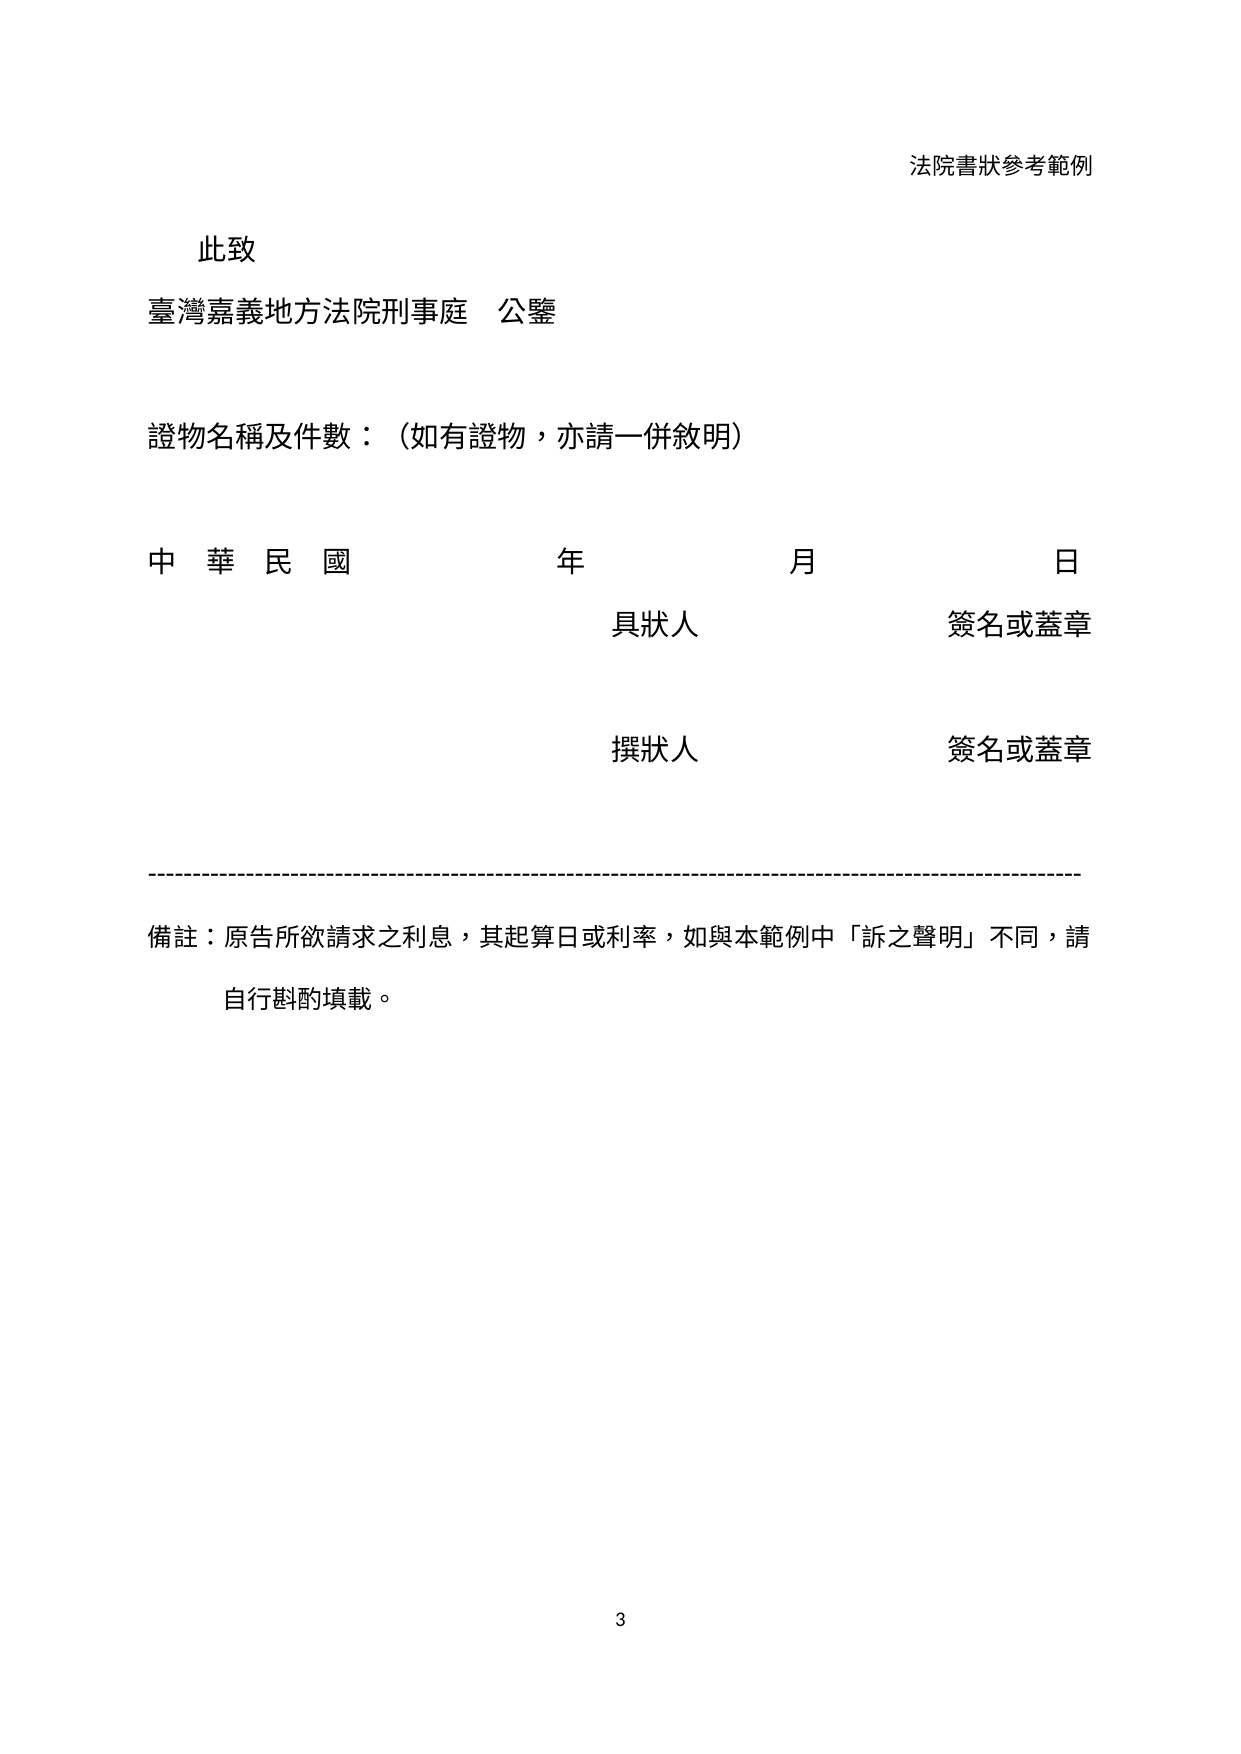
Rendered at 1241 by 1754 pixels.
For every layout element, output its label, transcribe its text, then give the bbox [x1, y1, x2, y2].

text 中 華 民 國 年 月 日 [148, 518, 1092, 581]
text 證物名稱及件數：（如有證物，亦請一併敘明） [148, 393, 1092, 456]
text --------------------------------------------------------------------------------------------------------- [148, 831, 1092, 893]
text 具狀人 簽名或蓋章 [148, 581, 1092, 643]
text 此致 [198, 206, 1092, 268]
text 臺灣嘉義地方法院刑事庭 公鑒 [148, 268, 1092, 331]
text 撰狀人 簽名或蓋章 [148, 706, 1092, 768]
text 備註：原告所欲請求之利息，其起算日或利率，如與本範例中「訴之聲明」不同，請自行斟酌填載。 [148, 893, 1092, 1018]
